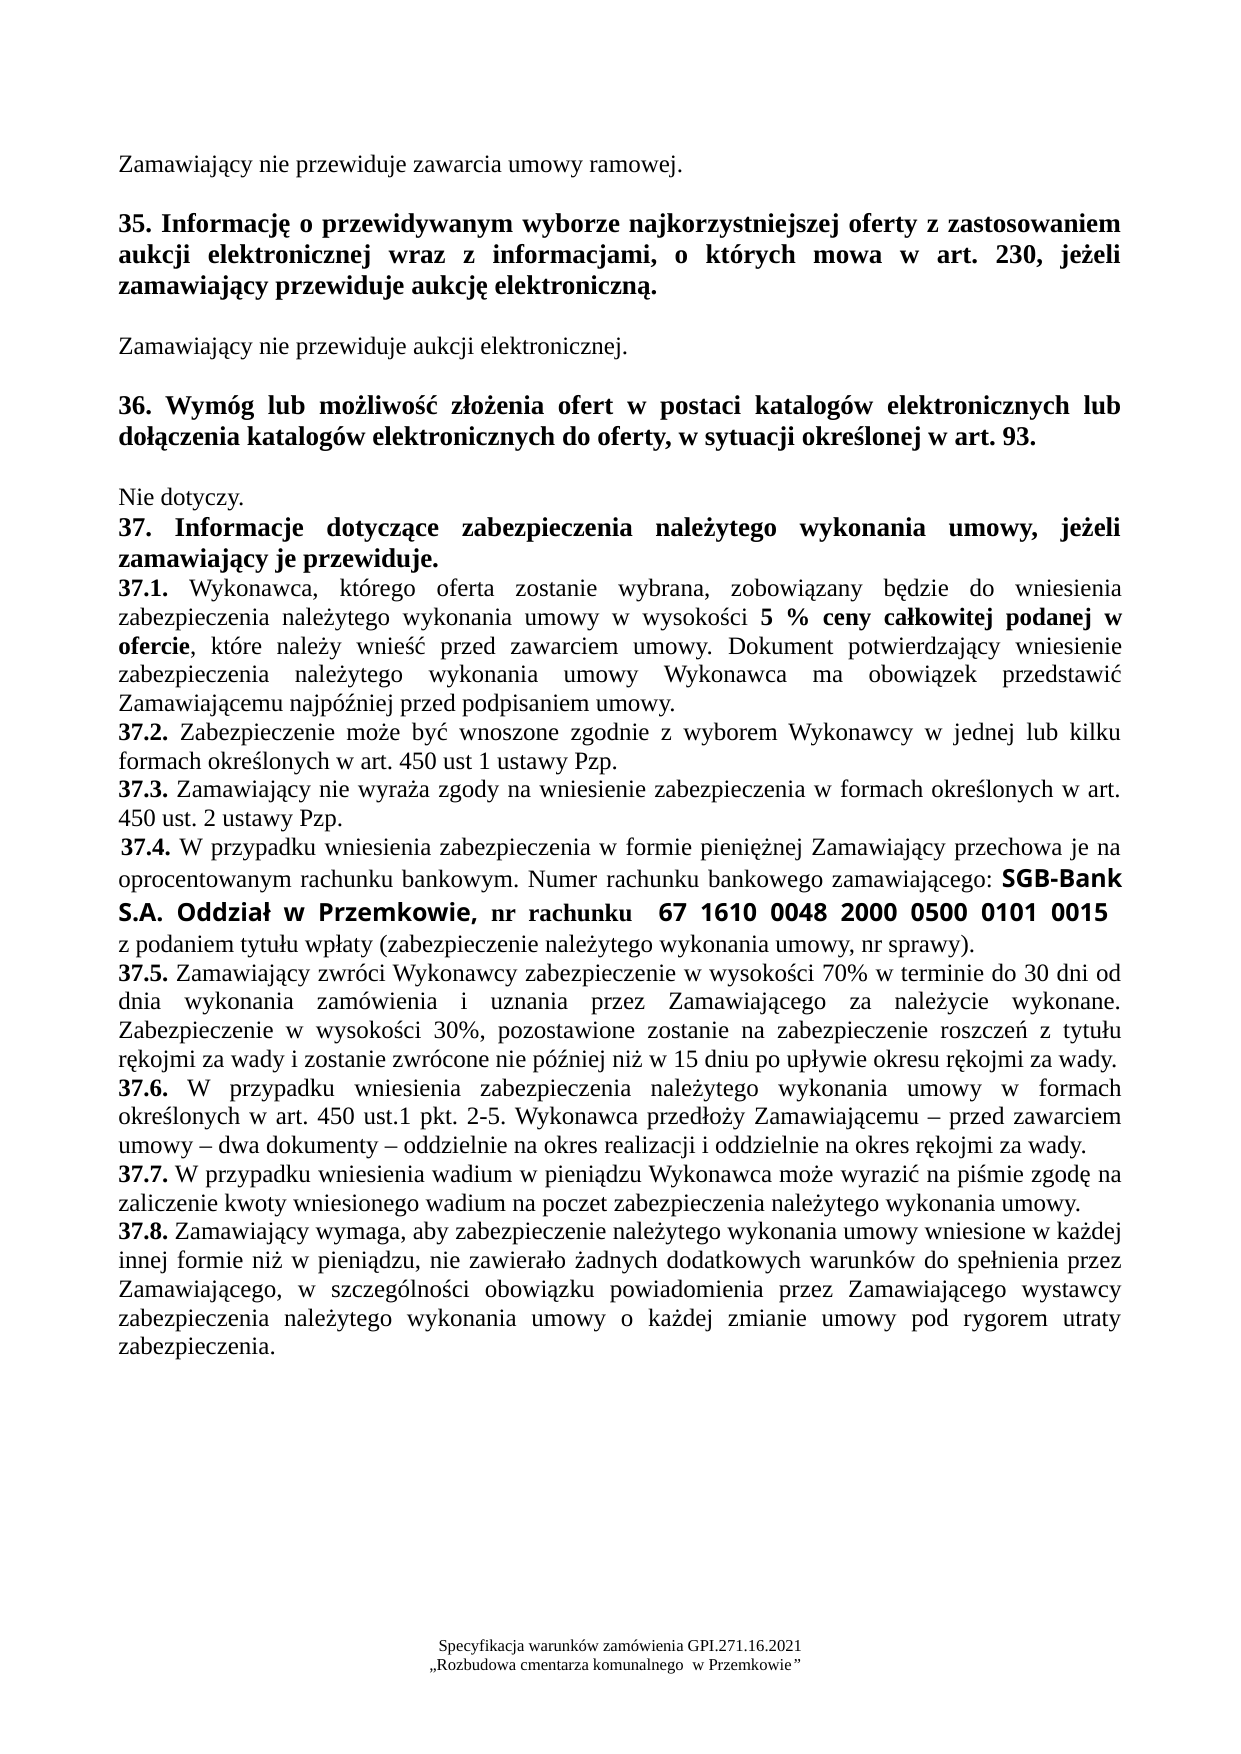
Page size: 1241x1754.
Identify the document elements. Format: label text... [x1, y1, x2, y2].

text 37.1. Wykonawca, którego oferta zostanie wybrana, zobowiązany będzie do wniesienia zabezpieczenia należytego wykonania umowy w wysokości 5 % ceny całkowitej podanej w ofercie, które należy wnieść przed zawarciem umowy. Dokument potwierdzający wniesienie zabezpieczenia należytego wykonania umowy Wykonawca ma obowiązek przedstawić Zamawiającemu najpóźniej przed podpisaniem umowy. [118, 573, 1122, 717]
text 37.4. W przypadku wniesienia zabezpieczenia w formie pieniężnej Zamawiający przechowa je na oprocentowanym rachunku bankowym. Numer rachunku bankowego zamawiającego: SGB-Bank S.A. Oddział w Przemkowie, nr rachunku 67 1610 0048 2000 0500 0101 0015 z podaniem tytułu wpłaty (zabezpieczenie należytego wykonania umowy, nr sprawy). [87, 832, 1122, 958]
text 37.8. Zamawiający wymaga, aby zabezpieczenie należytego wykonania umowy wniesione w każdej innej formie niż w pieniądzu, nie zawierało żadnych dodatkowych warunków do spełnienia przez Zamawiającego, w szczególności obowiązku powiadomienia przez Zamawiającego wystawcy zabezpieczenia należytego wykonania umowy o każdej zmianie umowy pod rygorem utraty zabezpieczenia. [118, 1216, 1122, 1360]
text 35. Informację o przewidywanym wyborze najkorzystniejszej oferty z zastosowaniem aukcji elektronicznej wraz z informacjami, o których mowa w art. 230, jeżeli zamawiający przewiduje aukcję elektroniczną. [118, 207, 1122, 300]
text 37.6. W przypadku wniesienia zabezpieczenia należytego wykonania umowy w formach określonych w art. 450 ust.1 pkt. 2-5. Wykonawca przedłoży Zamawiającemu – przed zawarciem umowy – dwa dokumenty – oddzielnie na okres realizacji i oddzielnie na okres rękojmi za wady. [118, 1073, 1122, 1159]
text 37.3. Zamawiający nie wyraża zgody na wniesienie zabezpieczenia w formach określonych w art. 450 ust. 2 ustawy Pzp. [118, 774, 1122, 832]
text 37. Informacje dotyczące zabezpieczenia należytego wykonania umowy, jeżeli zamawiający je przewiduje. [118, 511, 1122, 573]
text 37.5. Zamawiający zwróci Wykonawcy zabezpieczenie w wysokości 70% w terminie do 30 dni od dnia wykonania zamówienia i uznania przez Zamawiającego za należycie wykonane. Zabezpieczenie w wysokości 30%, pozostawione zostanie na zabezpieczenie roszczeń z tytułu rękojmi za wady i zostanie zwrócone nie później niż w 15 dniu po upływie okresu rękojmi za wady. [118, 958, 1122, 1073]
text Nie dotyczy. [118, 482, 1122, 511]
text 36. Wymóg lub możliwość złożenia ofert w postaci katalogów elektronicznych lub dołączenia katalogów elektronicznych do oferty, w sytuacji określonej w art. 93. [118, 389, 1122, 451]
text 37.7. W przypadku wniesienia wadium w pieniądzu Wykonawca może wyrazić na piśmie zgodę na zaliczenie kwoty wniesionego wadium na poczet zabezpieczenia należytego wykonania umowy. [118, 1159, 1122, 1216]
text Zamawiający nie przewiduje aukcji elektronicznej. [118, 331, 1122, 360]
text Zamawiający nie przewiduje zawarcia umowy ramowej. [118, 149, 1101, 178]
text 37.2. Zabezpieczenie może być wnoszone zgodnie z wyborem Wykonawcy w jednej lub kilku formach określonych w art. 450 ust 1 ustawy Pzp. [118, 717, 1122, 774]
